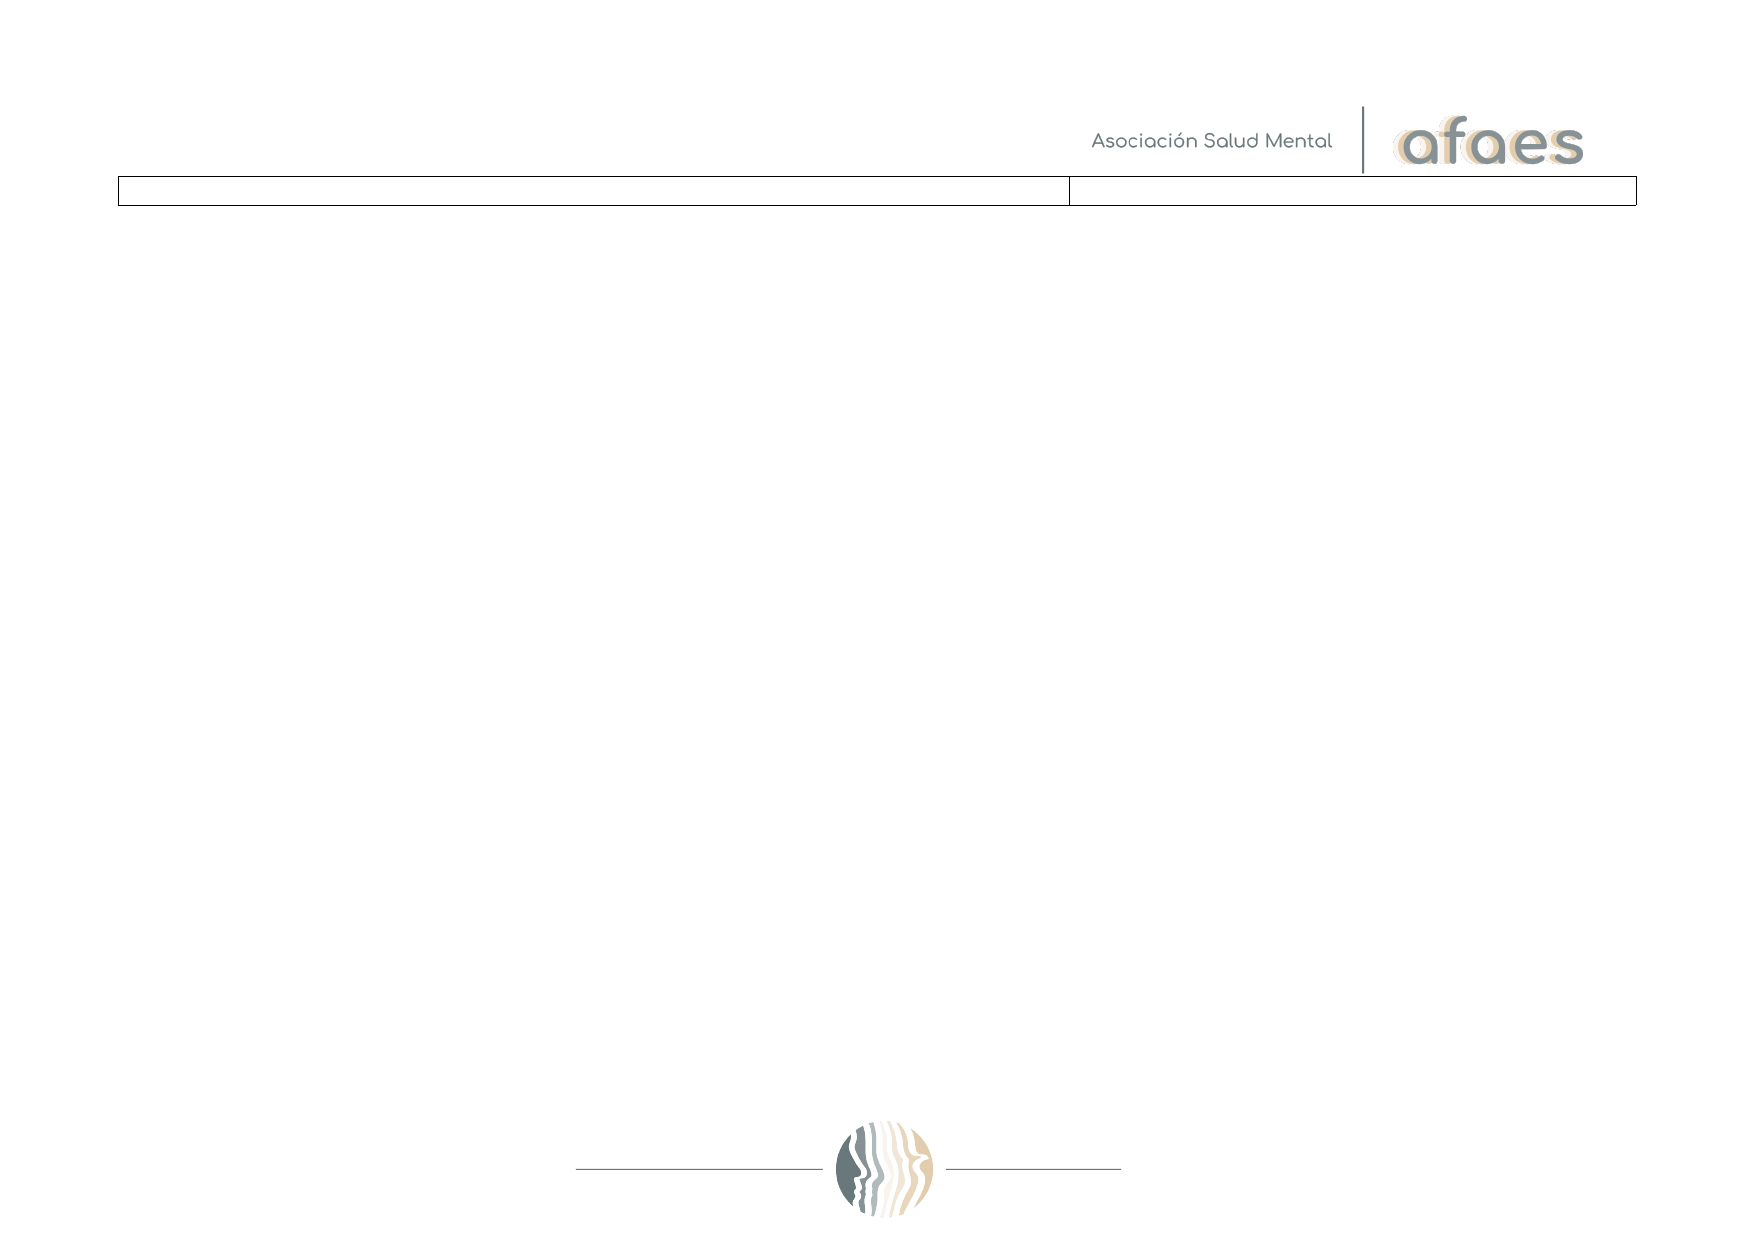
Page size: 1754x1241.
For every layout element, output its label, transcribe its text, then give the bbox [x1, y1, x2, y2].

table_cell Ley 12/2014, de 26 de diciembre, de transparencia y de acceso a la información pública [119, 177, 1069, 205]
table_cell https://www.boe.es/eli/es-cn/l/2014/12/26/12 [1070, 177, 1636, 205]
